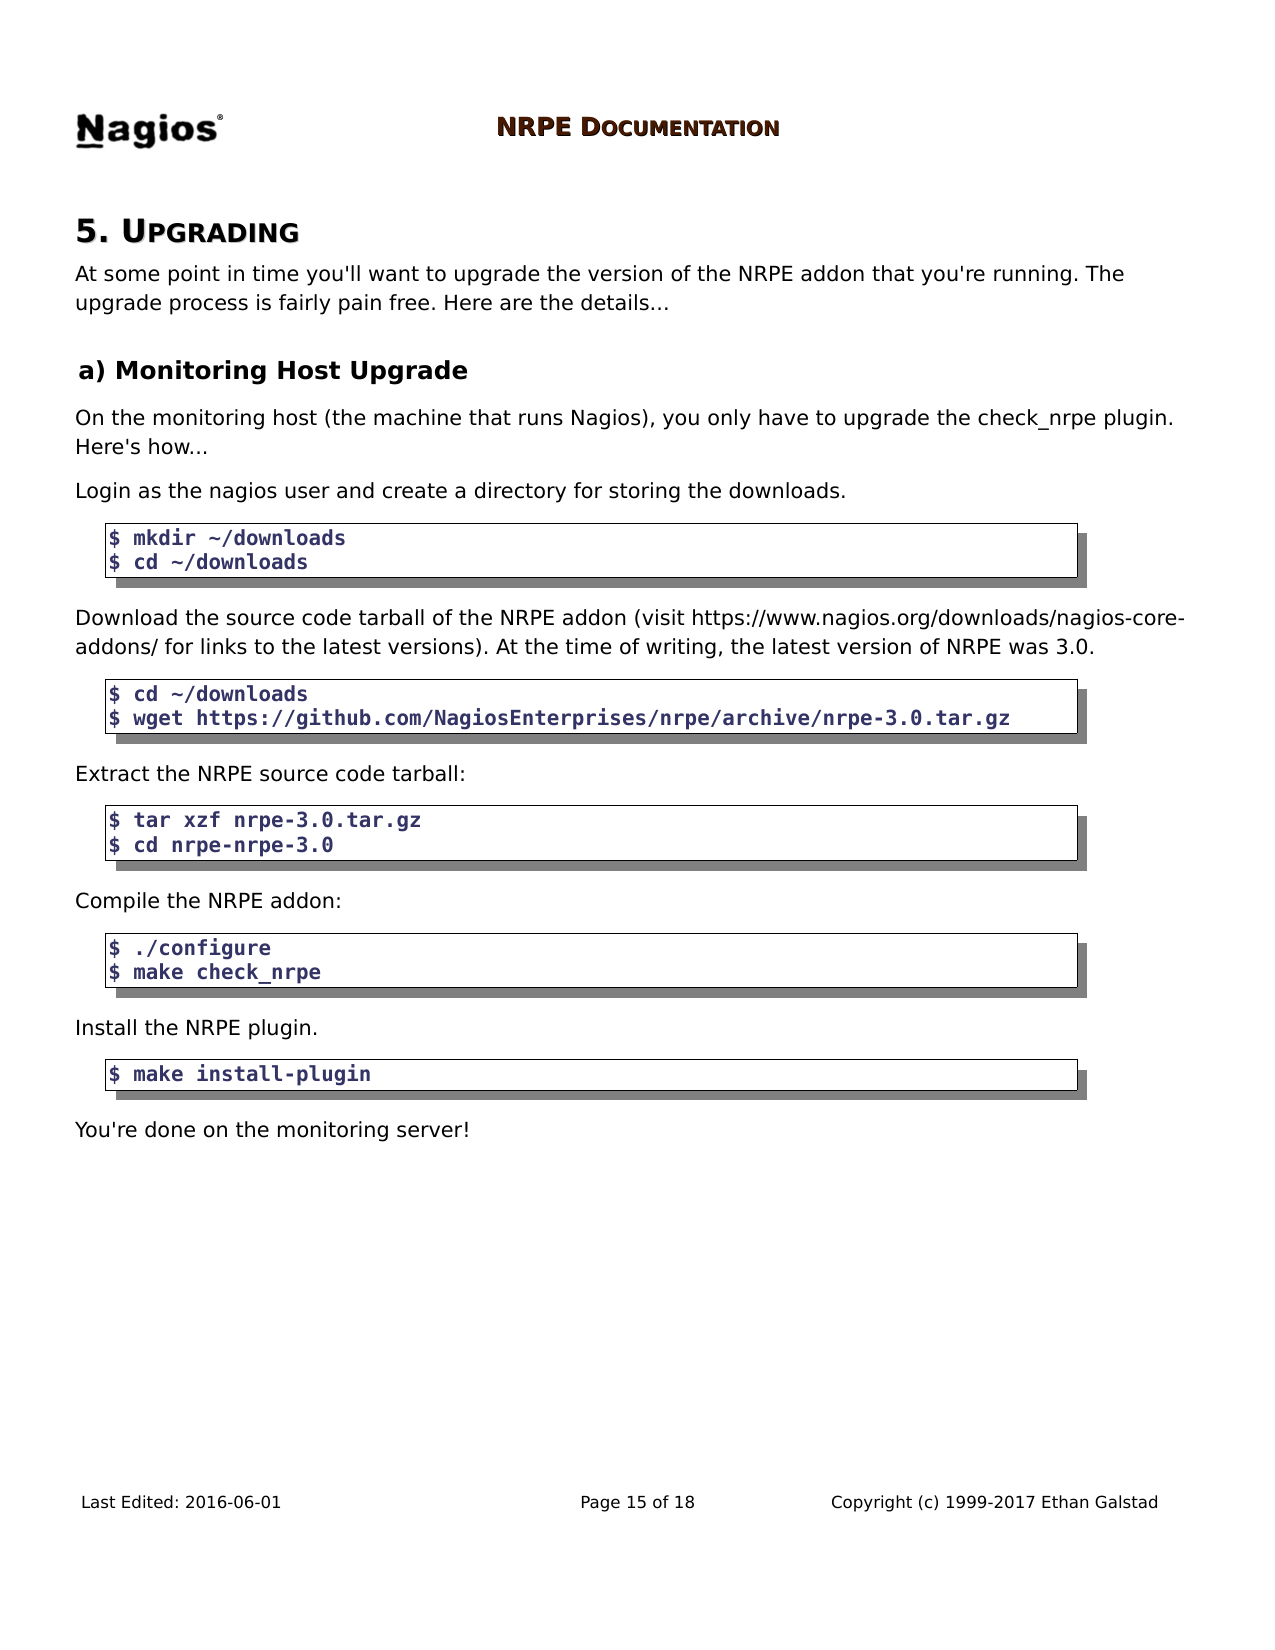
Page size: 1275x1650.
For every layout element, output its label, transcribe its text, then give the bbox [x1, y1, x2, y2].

text $ make install-plugin [106, 1060, 1077, 1090]
text $ cd nrpe-nrpe-3.0 [106, 830, 1077, 860]
text $ make check_nrpe [106, 957, 1077, 987]
text Install the NRPE plugin. [75, 1016, 1200, 1040]
text $ cd ~/downloads [106, 547, 1077, 577]
text $ tar xzf nrpe-3.0.tar.gz [106, 806, 1077, 830]
text Extract the NRPE source code tarball: [75, 762, 1200, 786]
text $ mkdir ~/downloads [106, 524, 1077, 547]
text On the monitoring host (the machine that runs Nagios), you only have to upgrade the check_nrpe plugin. Here's how... [75, 406, 1200, 459]
text $ cd ~/downloads [106, 680, 1077, 703]
text Login as the nagios user and create a directory for storing the downloads. [75, 479, 1200, 503]
text At some point in time you'll want to upgrade the version of the NRPE addon that you're running. The upgrade process is fairly pain free. Here are the details... [75, 262, 1200, 316]
subtitle 5. Upgrading [75, 212, 1200, 250]
text Compile the NRPE addon: [75, 889, 1200, 913]
text $ ./configure [106, 934, 1077, 957]
text $ wget https://github.com/NagiosEnterprises/nrpe/archive/nrpe-3.0.tar.gz [106, 703, 1077, 733]
picture [75, 112, 225, 150]
text Download the source code tarball of the NRPE addon (visit https://www.nagios.org/downloads/nagios-core-addons/ for links to the latest versions). At the time of writing, the latest version of NRPE was 3.0. [75, 606, 1200, 659]
text You're done on the monitoring server! [75, 1118, 1200, 1143]
subtitle a) Monitoring Host Upgrade [75, 356, 1200, 385]
